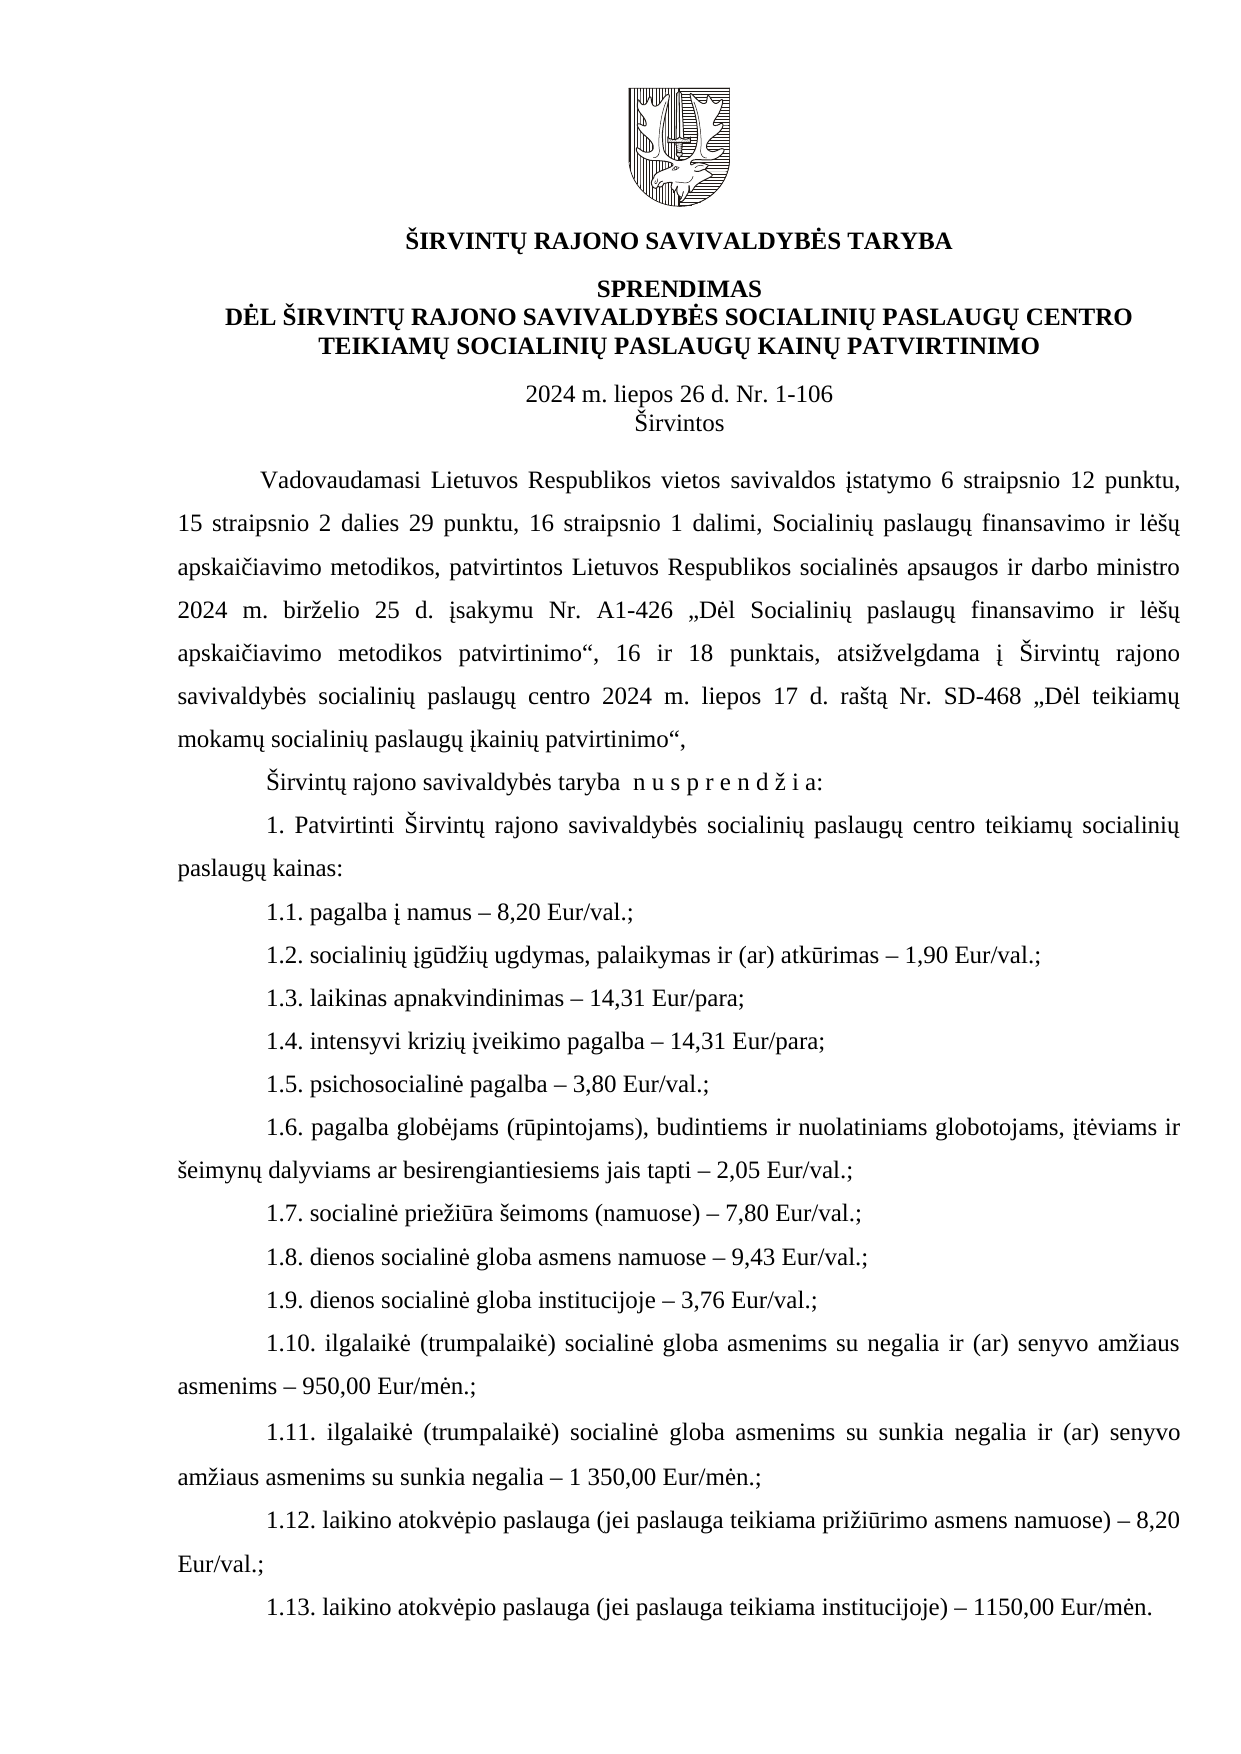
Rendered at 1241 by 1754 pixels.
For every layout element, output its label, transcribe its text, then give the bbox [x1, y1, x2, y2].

text 1.13. laikino atokvėpio paslauga (jei paslauga teikiama institucijoje) – 1150,00 Eur/mėn. [177, 1592, 1181, 1621]
text 1.7. socialinė priežiūra šeimoms (namuose) – 7,80 Eur/val.; [177, 1198, 1181, 1227]
text 1.10. ilgalaikė (trumpalaikė) socialinė globa asmenims su negalia ir (ar) senyvo amžiaus asmenims – 950,00 Eur/mėn.; [177, 1328, 1181, 1400]
text 2024 m. liepos 26 d. Nr. 1-106 [177, 379, 1181, 408]
text Širvintų rajono savivaldybės taryba n u s p r e n d ž i a: [177, 767, 1181, 796]
text 1.2. socialinių įgūdžių ugdymas, palaikymas ir (ar) atkūrimas – 1,90 Eur/val.; [177, 940, 1181, 968]
text 1.3. laikinas apnakvindinimas – 14,31 Eur/para; [177, 983, 1181, 1012]
text 1. Patvirtinti Širvintų rajono savivaldybės socialinių paslaugų centro teikiamų socialinių paslaugų kainas: [177, 810, 1181, 882]
text 1.9. dienos socialinė globa institucijoje – 3,76 Eur/val.; [177, 1285, 1181, 1313]
text 1.5. psichosocialinė pagalba – 3,80 Eur/val.; [177, 1069, 1181, 1098]
text 1.4. intensyvi krizių įveikimo pagalba – 14,31 Eur/para; [177, 1026, 1181, 1055]
text 1.12. laikino atokvėpio paslauga (jei paslauga teikiama prižiūrimo asmens namuose) – 8,20 Eur/val.; [177, 1506, 1181, 1577]
text 1.1. pagalba į namus – 8,20 Eur/val.; [177, 897, 1181, 925]
text 1.8. dienos socialinė globa asmens namuose – 9,43 Eur/val.; [177, 1242, 1181, 1270]
text SPRENDIMAS [177, 274, 1181, 302]
text 1.6. pagalba globėjams (rūpintojams), budintiems ir nuolatiniams globotojams, įtėviams ir šeimynų dalyviams ar besirengiantiesiems jais tapti – 2,05 Eur/val.; [177, 1112, 1181, 1184]
text Širvintos [177, 408, 1181, 437]
text ŠIRVINTŲ RAJONO SAVIVALDYBĖS taryba [177, 226, 1181, 254]
text Vadovaudamasi Lietuvos Respublikos vietos savivaldos įstatymo 6 straipsnio 12 punktu, 15 straipsnio 2 dalies 29 punktu, 16 straipsnio 1 dalimi, Socialinių paslaugų finansavimo ir lėšų apskaičiavimo metodikos, patvirtintos Lietuvos Respublikos socialinės apsaugos ir darbo ministro 2024 m. birželio 25 d. įsakymu Nr. A1-426 „Dėl Socialinių paslaugų finansavimo ir lėšų apskaičiavimo metodikos patvirtinimo“, 16 ir 18 punktais, atsižvelgdama į Širvintų rajono savivaldybės socialinių paslaugų centro 2024 m. liepos 17 d. raštą Nr. SD-468 „Dėl teikiamų mokamų socialinių paslaugų įkainių patvirtinimo“, [177, 465, 1181, 753]
text 1.11. ilgalaikė (trumpalaikė) socialinė globa asmenims su sunkia negalia ir (ar) senyvo amžiaus asmenims su sunkia negalia – 1 350,00 Eur/mėn.; [177, 1414, 1181, 1491]
text DĖL ŠIRVINTŲ RAJONO SAVIVALDYBĖS SOCIALINIŲ PASLAUGŲ CENTRO TEIKIAMŲ SOCIALINIŲ PASLAUGŲ KAINŲ PATVIRTINIMO [177, 302, 1181, 360]
